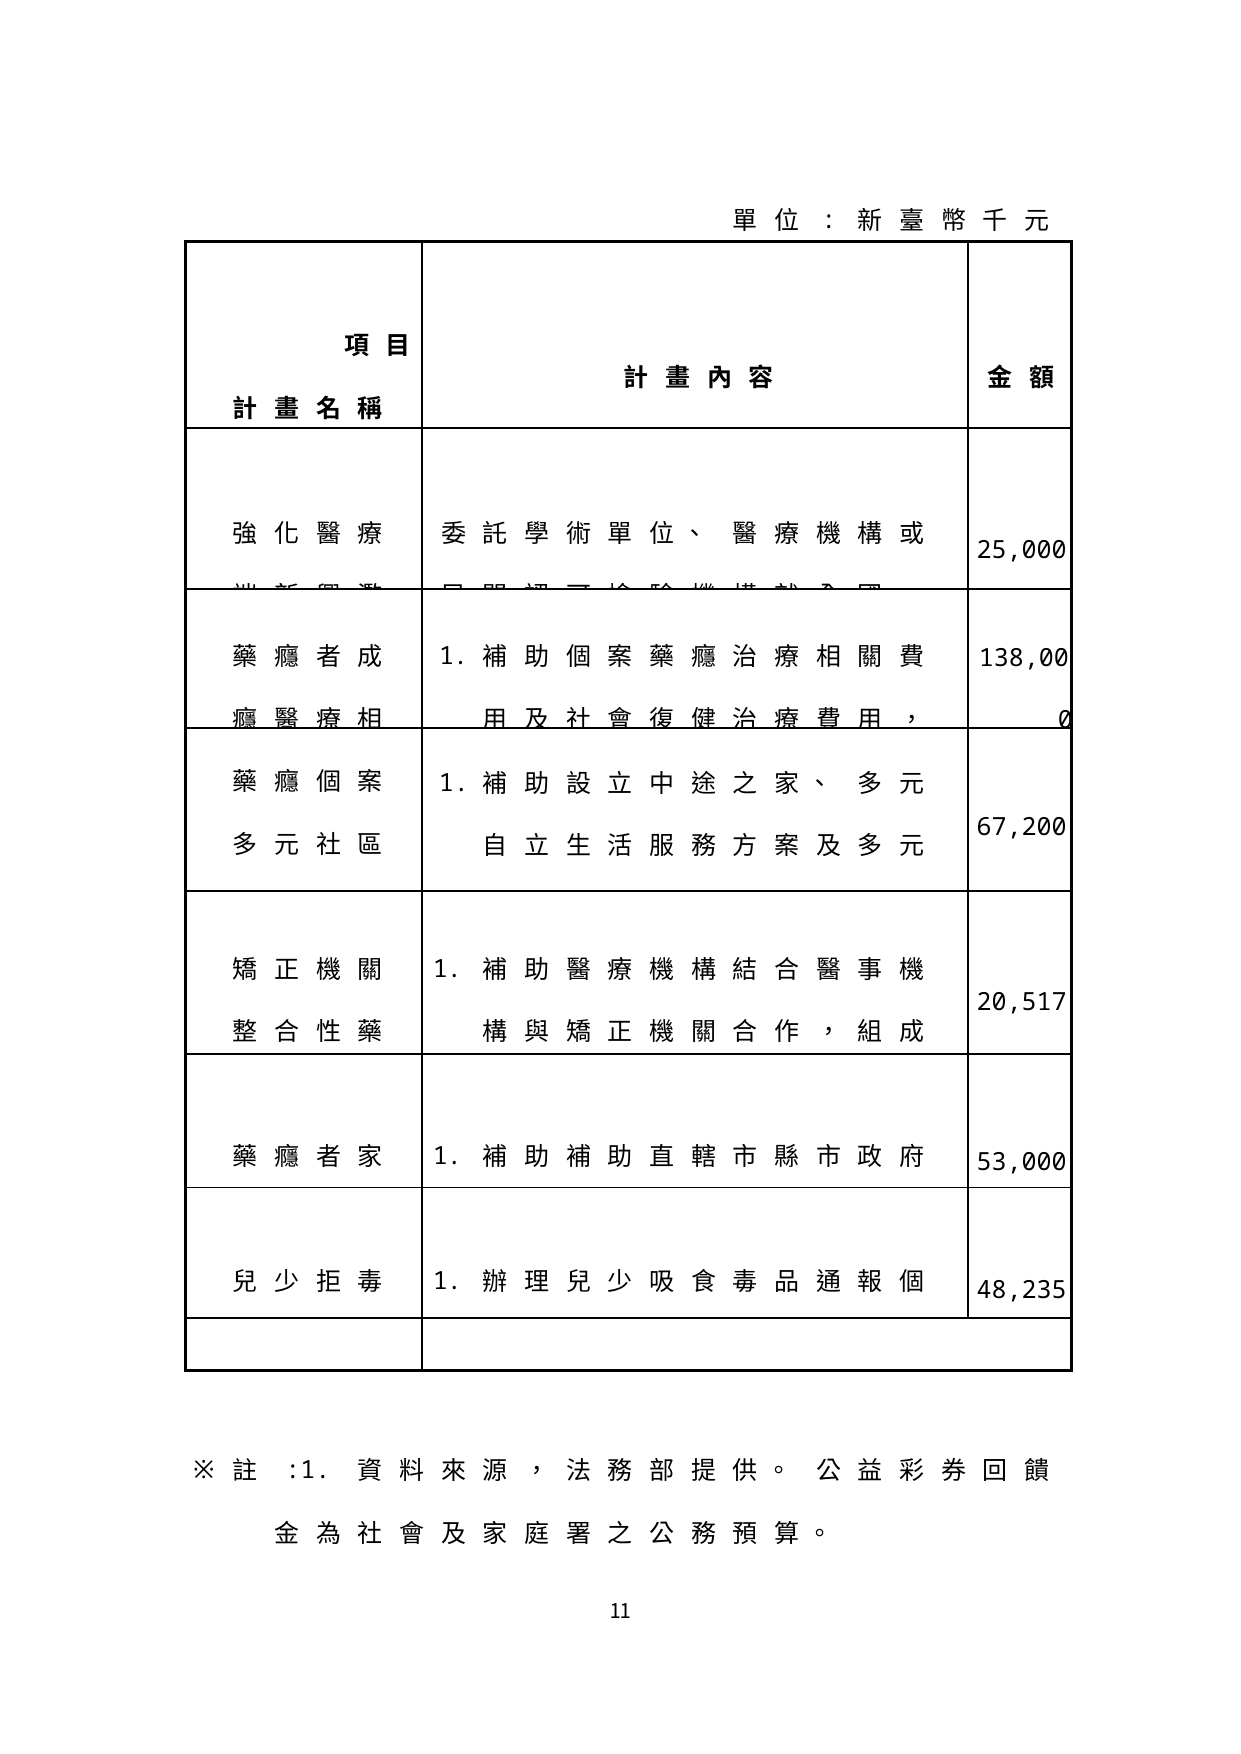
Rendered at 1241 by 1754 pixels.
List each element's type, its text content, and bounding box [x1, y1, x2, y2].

table_cell 1.補助設立中途之家、多元自立生活服務方案及多元(非居住型)藥癮社區復健方案。 2.辦理社區復健服務模式計畫之成效評估計畫。 3.辦理處遇人員教育訓練，提升專業知能。 [423, 729, 967, 890]
table_cell 138,000 [969, 590, 1070, 727]
table_header 金額 [969, 243, 1070, 427]
table_cell 351,952 [423, 1319, 1070, 1368]
table_cell 67,200 [969, 729, 1070, 890]
table_cell 藥癮者成癮醫療相關費用補助計畫 [187, 590, 421, 727]
text 單位:新臺幣千元 [242, 177, 1058, 240]
table_header 項目 計畫名稱 [187, 243, 421, 427]
table_cell 強化醫療端新興濫用藥物監測機制計畫 [187, 429, 421, 588]
table_cell 48,235 [969, 1188, 1070, 1317]
table_cell 辦理兒少吸食毒品通報個案調查，及強化非在學施用第3、4級毒品兒少之個案輔導等。 108年度以前經費來源為公益彩券回饋金。 [423, 1188, 967, 1317]
table_cell 藥癮個案多元社區復健服務模式暨品質提升計畫 [187, 729, 421, 890]
table_header 計畫內容 [423, 243, 967, 427]
table_cell 委託學術單位、醫療機構或民間認可檢驗機構就全國北、中、南地區醫療院所發現疑似毒藥物中毒個案之尿液檢體進行廣篩計畫，建立新興藥物流行監測機制。 [423, 429, 967, 588]
table_cell 補助補助直轄市縣市政府辦理推動藥癮者入監銜接服務，發展家庭轉銜預備服務方案等。 108年度以前經費來源為公益彩券回饋金。 [423, 1055, 967, 1187]
text ※註:1.資料來源，法務部提供。公益彩券回饋金為社會及家庭署之公務預算。 [183, 1427, 1058, 1552]
table_cell 25,000 [969, 429, 1070, 588]
table_cell 53,000 [969, 1055, 1070, 1187]
table_cell 合計 [187, 1319, 421, 1368]
table_cell 20,517 [969, 892, 1070, 1053]
table_cell 藥癮者家庭支持服務及資源培力計畫 [187, 1055, 421, 1187]
table_cell 兒少拒毒預防個案輔導及家長親職教育計畫 [187, 1188, 421, 1317]
table_cell 1.補助個案藥癮治療相關費用及社會復健治療費用，每年最高4萬元。 2.109年度預估補助藥癮個案約6,000人。 [423, 590, 967, 727]
table_cell 矯正機關整合性藥癮治療服務方案暨品質提升計畫 [187, 892, 421, 1053]
table_cell 補助醫療機構結合醫事機構與矯正機關合作，組成藥癮醫療團隊，入矯正機關針對藥癮個案提供藥癮醫療服務。 108年度以前經費來源為醫療發展基金。 [423, 892, 967, 1053]
